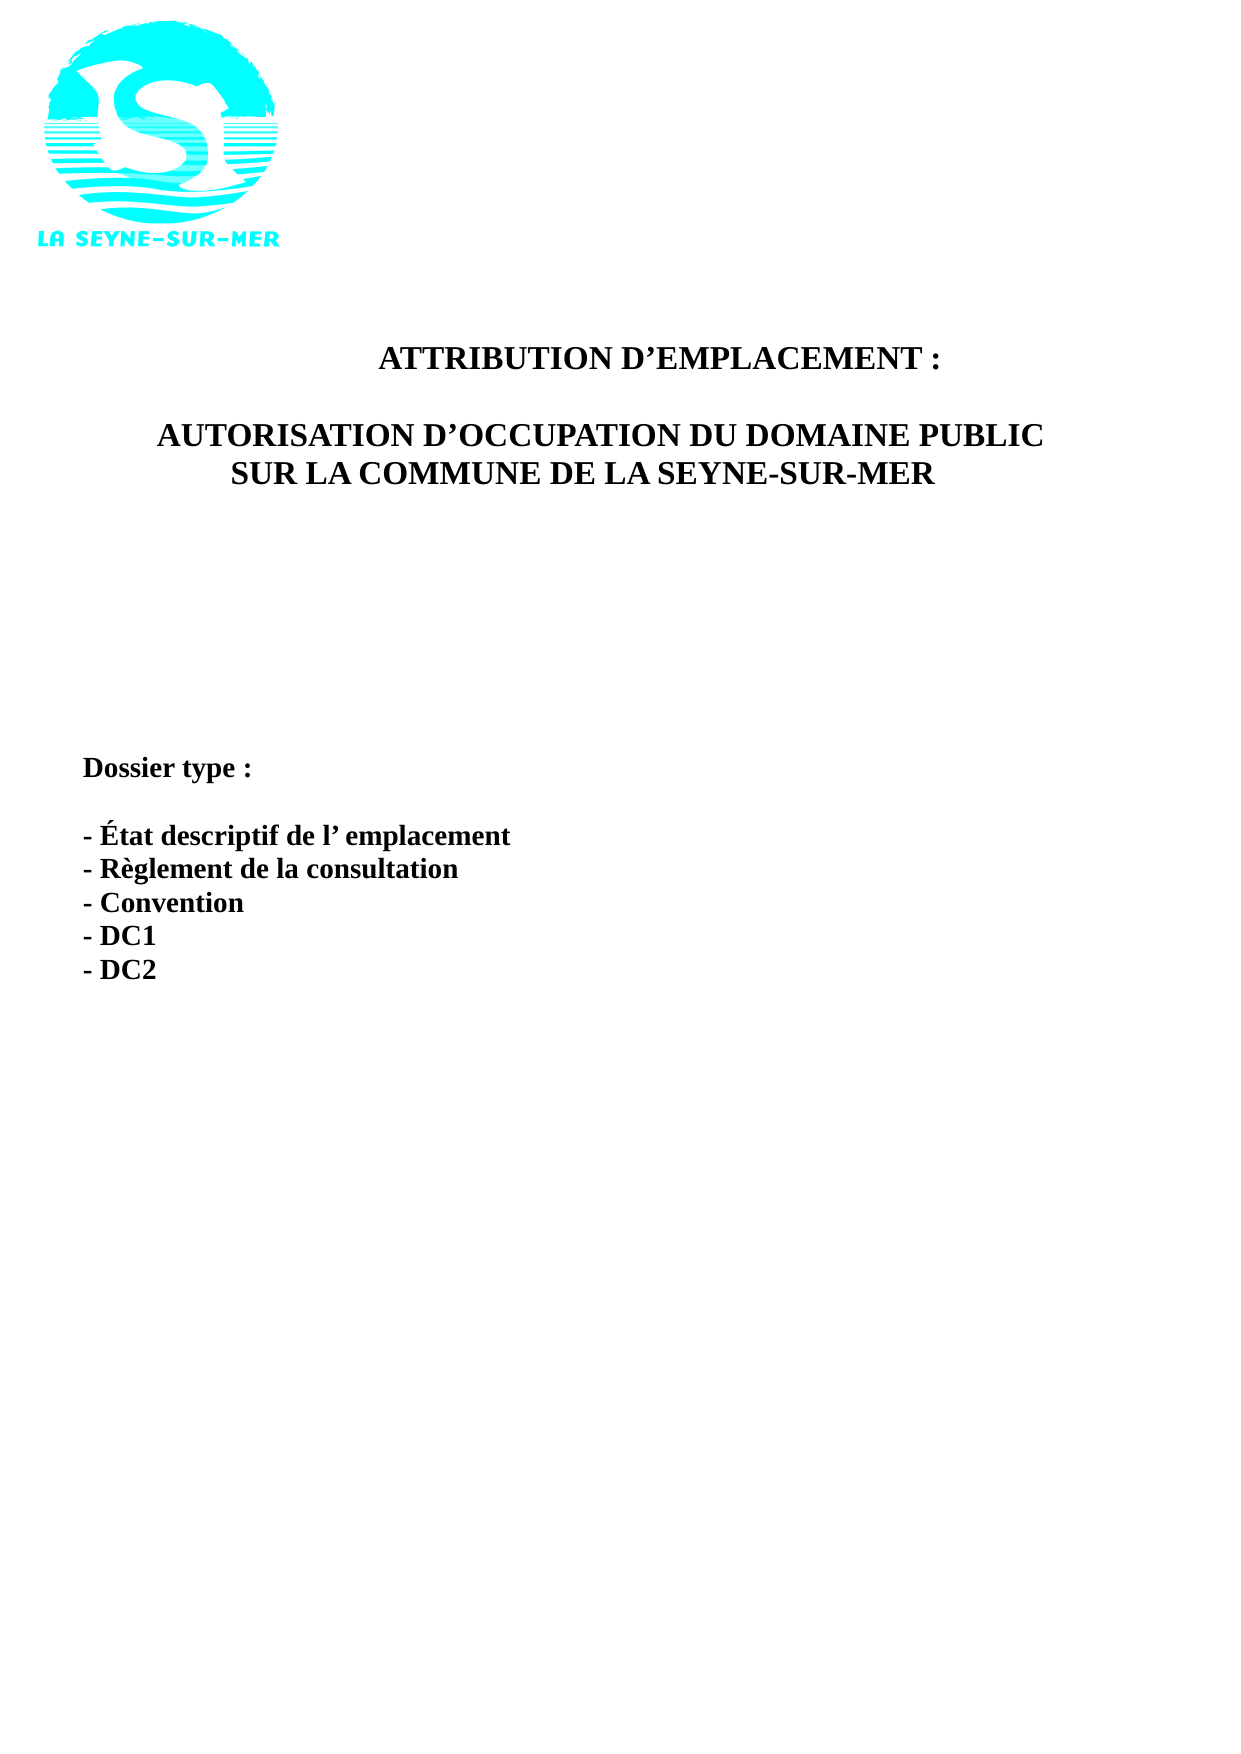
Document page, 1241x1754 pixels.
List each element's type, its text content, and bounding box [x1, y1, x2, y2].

text ATTRIBUTION D’EMPLACEMENT : [83, 338, 1122, 377]
text SUR LA COMMUNE DE LA SEYNE-SUR-MER [83, 453, 1122, 492]
text - DC2 [83, 952, 1122, 985]
text - Convention [83, 885, 1122, 918]
text - Règlement de la consultation [83, 851, 1122, 885]
text - DC1 [83, 918, 1122, 952]
text - État descriptif de l’ emplacement [83, 818, 1122, 851]
text Dossier type : [83, 751, 1122, 784]
text AUTORISATION D’OCCUPATION DU DOMAINE PUBLIC [83, 415, 1122, 453]
picture [27, 15, 292, 254]
